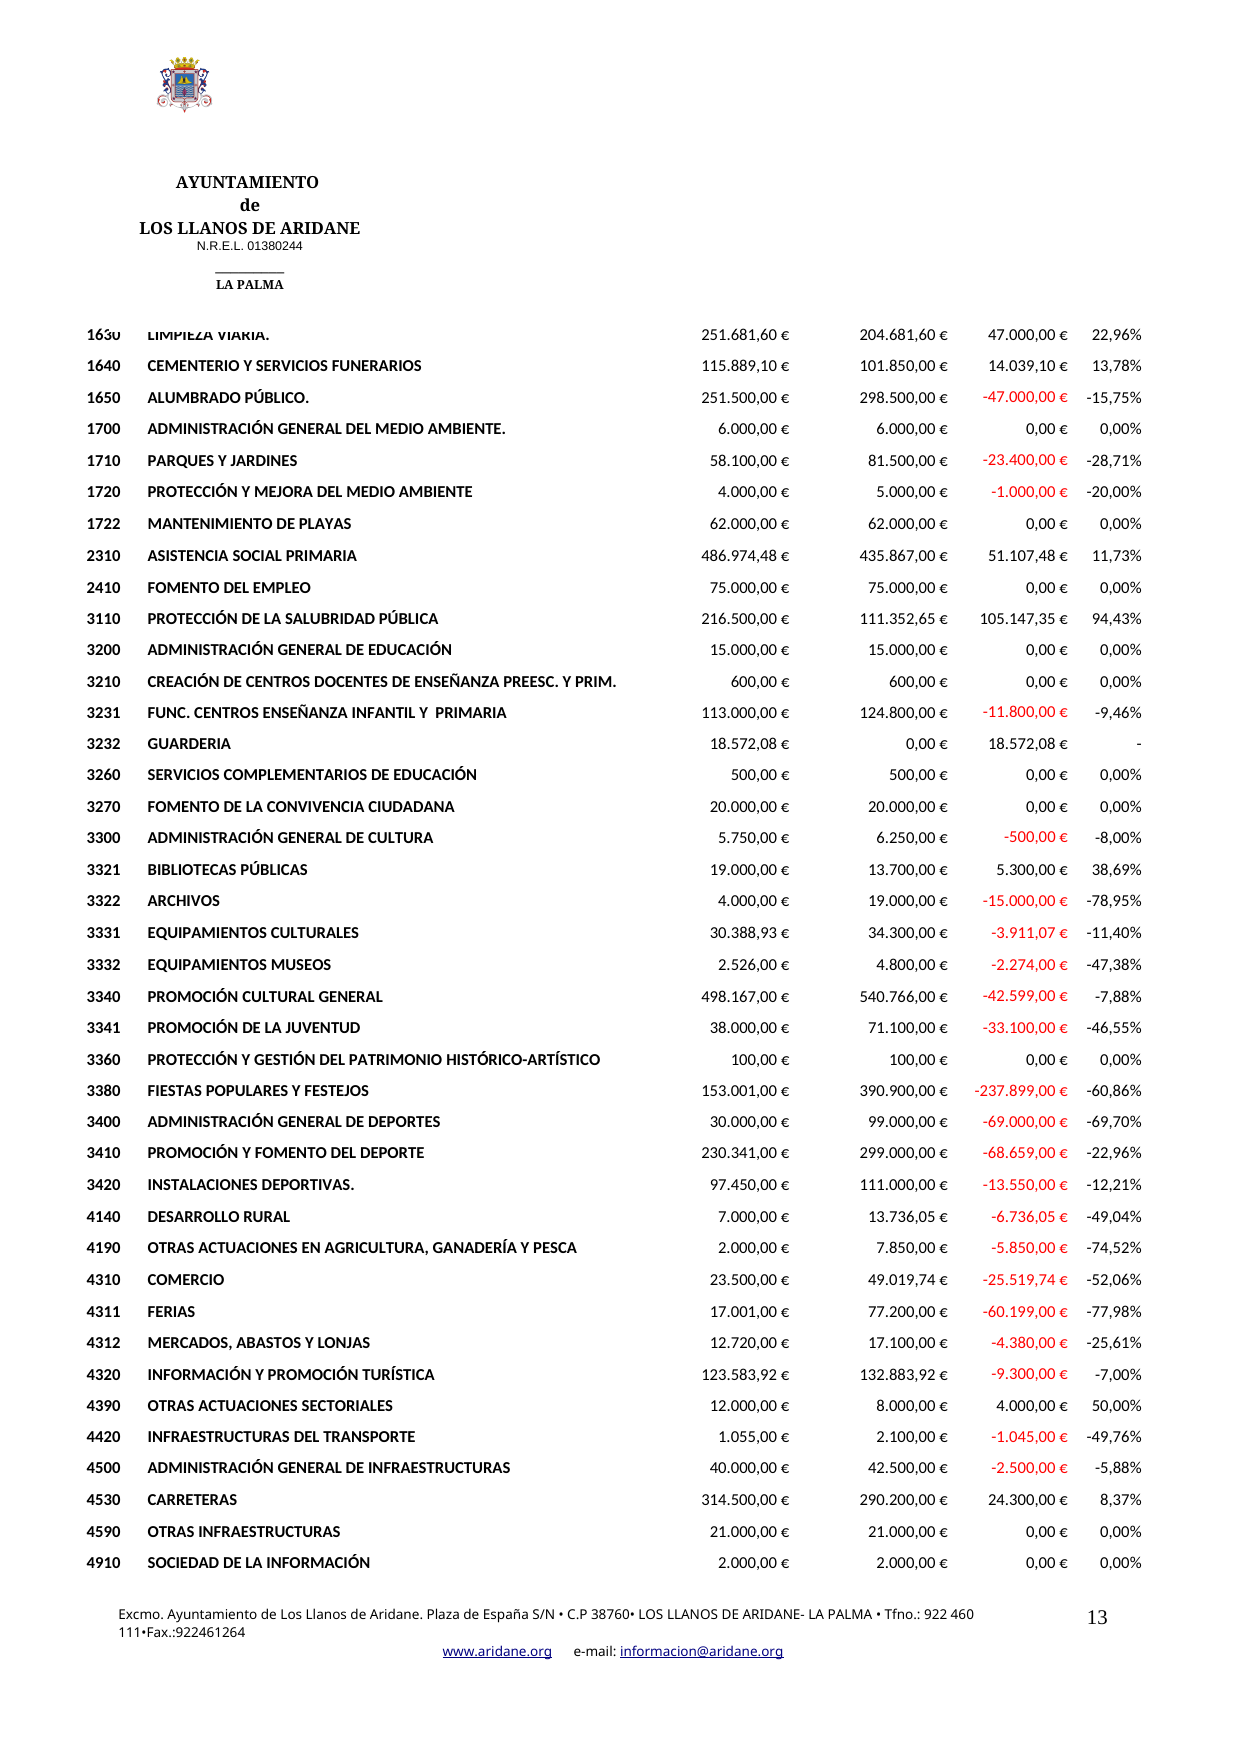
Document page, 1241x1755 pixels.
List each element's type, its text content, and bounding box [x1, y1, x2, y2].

table_cell 62.000,00 € [796, 509, 955, 541]
table_cell 0,00% [1075, 573, 1149, 604]
table_cell -28,71% [1075, 446, 1149, 477]
table_cell INSTALACIONES DEPORTIVAS. [140, 1170, 517, 1202]
table_cell COMERCIO [140, 1265, 392, 1297]
table_cell -11.800,00 € [955, 698, 1075, 729]
table_cell 97.450,00 € [642, 1170, 796, 1202]
table_cell -1.045,00 € [955, 1423, 1075, 1454]
table_cell [517, 319, 642, 351]
table_cell 1722 [66, 509, 140, 541]
table_cell 5.000,00 € [796, 478, 955, 509]
table_cell FUNC. CENTROS ENSEÑANZA INFANTIL Y PRIMARIA [140, 698, 642, 729]
table_cell 4310 [66, 1265, 140, 1297]
table_cell 153.001,00 € [642, 1076, 796, 1107]
table_cell 105.147,35 € [955, 604, 1075, 636]
table_cell 3300 [66, 823, 140, 854]
table_cell [517, 918, 642, 950]
table_cell 40.000,00 € [642, 1454, 796, 1485]
table_cell - [1075, 729, 1149, 761]
table_cell 314.500,00 € [642, 1485, 796, 1517]
table_cell 62.000,00 € [642, 509, 796, 541]
table_cell 0,00% [1075, 414, 1149, 446]
table_cell 3331 [66, 918, 140, 950]
table_cell 2310 [66, 541, 140, 572]
table_cell [517, 446, 642, 477]
table_cell 6.000,00 € [642, 414, 796, 446]
table_cell 21.000,00 € [642, 1517, 796, 1549]
table_cell 3231 [66, 698, 140, 729]
table_cell OTRAS ACTUACIONES SECTORIALES [140, 1391, 642, 1422]
table_cell PARQUES Y JARDINES [140, 446, 517, 477]
table_cell 49.019,74 € [796, 1265, 955, 1297]
table_cell 4.000,00 € [642, 886, 796, 918]
table_cell 3410 [66, 1139, 140, 1170]
table_cell 0,00 € [955, 1549, 1075, 1580]
table_cell -20,00% [1075, 478, 1149, 509]
table_cell 11,73% [1075, 541, 1149, 572]
table_cell 47.000,00 € [955, 319, 1075, 351]
table_cell [517, 886, 642, 918]
table_cell -2.274,00 € [955, 950, 1075, 982]
table_cell 3232 [66, 729, 140, 761]
table_cell -4.380,00 € [955, 1329, 1075, 1360]
table_cell 99.000,00 € [796, 1108, 955, 1139]
table_cell SOCIEDAD DE LA INFORMACIÓN [140, 1549, 642, 1580]
table_cell CARRETERAS [140, 1485, 392, 1517]
table_cell [517, 1517, 642, 1549]
table_cell 15.000,00 € [796, 636, 955, 667]
table_cell -47,38% [1075, 950, 1149, 982]
table_cell 0,00% [1075, 1045, 1149, 1076]
table_cell -60,86% [1075, 1076, 1149, 1107]
table_cell 251.500,00 € [642, 383, 796, 414]
table_cell 13.700,00 € [796, 854, 955, 886]
table_cell 4590 [66, 1517, 140, 1549]
table_cell 299.000,00 € [796, 1139, 955, 1170]
table_cell -6.736,05 € [955, 1202, 1075, 1234]
table_cell 216.500,00 € [642, 604, 796, 636]
table_cell -15.000,00 € [955, 886, 1075, 918]
table_cell -8,00% [1075, 823, 1149, 854]
table_cell -13.550,00 € [955, 1170, 1075, 1202]
table_cell -5,88% [1075, 1454, 1149, 1485]
table_cell 4190 [66, 1234, 140, 1265]
table_cell 24.300,00 € [955, 1485, 1075, 1517]
table_cell [517, 509, 642, 541]
table_cell 3110 [66, 604, 140, 636]
table_cell EQUIPAMIENTOS MUSEOS [140, 950, 517, 982]
table_cell 38.000,00 € [642, 1013, 796, 1045]
table_cell 0,00 € [955, 761, 1075, 792]
table_cell [517, 950, 642, 982]
table_cell PROMOCIÓN CULTURAL GENERAL [140, 982, 642, 1013]
table_cell 111.352,65 € [796, 604, 955, 636]
table_cell 20.000,00 € [796, 792, 955, 823]
table_cell 30.388,93 € [642, 918, 796, 950]
table_cell 3332 [66, 950, 140, 982]
table_cell 3270 [66, 792, 140, 823]
table_cell 0,00 € [796, 729, 955, 761]
table_cell 3200 [66, 636, 140, 667]
table_cell SERVICIOS COMPLEMENTARIOS DE EDUCACIÓN [140, 761, 642, 792]
table_cell 4312 [66, 1329, 140, 1360]
table_cell 94,43% [1075, 604, 1149, 636]
table_cell 4910 [66, 1549, 140, 1580]
table_cell 7.850,00 € [796, 1234, 955, 1265]
table_cell ADMINISTRACIÓN GENERAL DE EDUCACIÓN [140, 636, 642, 667]
table_cell 42.500,00 € [796, 1454, 955, 1485]
table_cell [517, 573, 642, 604]
table_cell 115.889,10 € [642, 351, 796, 382]
table_cell 19.000,00 € [642, 854, 796, 886]
table_cell -5.850,00 € [955, 1234, 1075, 1265]
table_cell 77.200,00 € [796, 1297, 955, 1329]
table_cell 500,00 € [796, 761, 955, 792]
table_cell 0,00% [1075, 792, 1149, 823]
table_cell -2.500,00 € [955, 1454, 1075, 1485]
table_cell 2.000,00 € [642, 1549, 796, 1580]
table_cell 0,00% [1075, 1549, 1149, 1580]
table_cell 4500 [66, 1454, 140, 1485]
table_cell 1720 [66, 478, 140, 509]
table_cell [517, 1170, 642, 1202]
table_cell 15.000,00 € [642, 636, 796, 667]
table_cell LIMPIEZA VIARIA. [140, 319, 517, 351]
table_cell 23.500,00 € [642, 1265, 796, 1297]
table_cell -60.199,00 € [955, 1297, 1075, 1329]
table_cell [392, 886, 517, 918]
table_cell 17.100,00 € [796, 1329, 955, 1360]
table_cell PROTECCIÓN Y GESTIÓN DEL PATRIMONIO HISTÓRICO-ARTÍSTICO [140, 1045, 642, 1076]
table_cell 3400 [66, 1108, 140, 1139]
table_cell 4311 [66, 1297, 140, 1329]
table_cell 0,00 € [955, 573, 1075, 604]
table_cell 1640 [66, 351, 140, 382]
table_cell 75.000,00 € [642, 573, 796, 604]
table_cell ALUMBRADO PÚBLICO. [140, 383, 517, 414]
table_cell 2.526,00 € [642, 950, 796, 982]
table_cell 0,00% [1075, 1517, 1149, 1549]
table_cell CREACIÓN DE CENTROS DOCENTES DE ENSEÑANZA PREESC. Y PRIM. [140, 667, 642, 698]
table_cell 123.583,92 € [642, 1360, 796, 1391]
table_cell PROMOCIÓN DE LA JUVENTUD [140, 1013, 517, 1045]
table_cell GUARDERIA [140, 729, 642, 761]
table_cell 2.000,00 € [796, 1549, 955, 1580]
table_cell EQUIPAMIENTOS CULTURALES [140, 918, 517, 950]
table_cell 0,00 € [955, 509, 1075, 541]
table_cell 113.000,00 € [642, 698, 796, 729]
table_cell 251.681,60 € [642, 319, 796, 351]
table_cell -7,00% [1075, 1360, 1149, 1391]
table_cell [517, 1485, 642, 1517]
table_cell 600,00 € [642, 667, 796, 698]
table_cell 0,00% [1075, 667, 1149, 698]
table_cell 22,96% [1075, 319, 1149, 351]
table_cell 5.300,00 € [955, 854, 1075, 886]
table_cell [392, 1297, 517, 1329]
table_cell -49,76% [1075, 1423, 1149, 1454]
table_cell -49,04% [1075, 1202, 1149, 1234]
table_cell 3322 [66, 886, 140, 918]
table_cell 8.000,00 € [796, 1391, 955, 1422]
table_cell 0,00 € [955, 636, 1075, 667]
table_cell 0,00% [1075, 761, 1149, 792]
table_cell 20.000,00 € [642, 792, 796, 823]
table_cell 1700 [66, 414, 140, 446]
table_cell 4530 [66, 1485, 140, 1517]
table_cell 4420 [66, 1423, 140, 1454]
table_cell 124.800,00 € [796, 698, 955, 729]
table_cell [517, 383, 642, 414]
table_cell [517, 854, 642, 886]
table_cell INFRAESTRUCTURAS DEL TRANSPORTE [140, 1423, 642, 1454]
table_cell 4390 [66, 1391, 140, 1422]
table_cell 17.001,00 € [642, 1297, 796, 1329]
table_cell 600,00 € [796, 667, 955, 698]
table_cell 101.850,00 € [796, 351, 955, 382]
table_cell 5.750,00 € [642, 823, 796, 854]
table_cell 100,00 € [642, 1045, 796, 1076]
table_cell 13,78% [1075, 351, 1149, 382]
table_cell -7,88% [1075, 982, 1149, 1013]
table_cell -68.659,00 € [955, 1139, 1075, 1170]
table_cell 390.900,00 € [796, 1076, 955, 1107]
table_cell ADMINISTRACIÓN GENERAL DE CULTURA [140, 823, 642, 854]
table_cell 0,00% [1075, 636, 1149, 667]
table_cell DESARROLLO RURAL [140, 1202, 517, 1234]
table_cell 0,00 € [955, 414, 1075, 446]
table_cell BIBLIOTECAS PÚBLICAS [140, 854, 517, 886]
table_cell 230.341,00 € [642, 1139, 796, 1170]
table_cell 0,00 € [955, 1045, 1075, 1076]
table_cell 298.500,00 € [796, 383, 955, 414]
table_cell 2.000,00 € [642, 1234, 796, 1265]
table_cell -69,70% [1075, 1108, 1149, 1139]
table_cell 4.800,00 € [796, 950, 955, 982]
table_cell -78,95% [1075, 886, 1149, 918]
table_cell -237.899,00 € [955, 1076, 1075, 1107]
table_cell -25.519,74 € [955, 1265, 1075, 1297]
table_cell 12.000,00 € [642, 1391, 796, 1422]
table_cell 4320 [66, 1360, 140, 1391]
table_cell 50,00% [1075, 1391, 1149, 1422]
table_cell 1.055,00 € [642, 1423, 796, 1454]
table_cell [517, 1297, 642, 1329]
table_cell -74,52% [1075, 1234, 1149, 1265]
table_cell -77,98% [1075, 1297, 1149, 1329]
table_cell FOMENTO DEL EMPLEO [140, 573, 517, 604]
table_cell PROTECCIÓN DE LA SALUBRIDAD PÚBLICA [140, 604, 642, 636]
table_cell -69.000,00 € [955, 1108, 1075, 1139]
table_cell 6.250,00 € [796, 823, 955, 854]
table_cell 435.867,00 € [796, 541, 955, 572]
table_cell ADMINISTRACIÓN GENERAL DE INFRAESTRUCTURAS [140, 1454, 642, 1485]
table_cell 58.100,00 € [642, 446, 796, 477]
table_cell OTRAS ACTUACIONES EN AGRICULTURA, GANADERÍA Y PESCA [140, 1234, 642, 1265]
table_cell [392, 1265, 517, 1297]
table_cell 3260 [66, 761, 140, 792]
table_cell -47.000,00 € [955, 383, 1075, 414]
table_cell ADMINISTRACIÓN GENERAL DEL MEDIO AMBIENTE. [140, 414, 642, 446]
table_cell 4.000,00 € [955, 1391, 1075, 1422]
table_cell 8,37% [1075, 1485, 1149, 1517]
table_cell -46,55% [1075, 1013, 1149, 1045]
table_cell 0,00 € [955, 1517, 1075, 1549]
table_cell 6.000,00 € [796, 414, 955, 446]
table_cell [517, 1265, 642, 1297]
table_cell ASISTENCIA SOCIAL PRIMARIA [140, 541, 517, 572]
table_cell ADMINISTRACIÓN GENERAL DE DEPORTES [140, 1108, 642, 1139]
table_cell 18.572,08 € [642, 729, 796, 761]
table_cell 3360 [66, 1045, 140, 1076]
table_cell CEMENTERIO Y SERVICIOS FUNERARIOS [140, 351, 642, 382]
table_cell 19.000,00 € [796, 886, 955, 918]
table_cell 81.500,00 € [796, 446, 955, 477]
table_cell 100,00 € [796, 1045, 955, 1076]
table_cell 14.039,10 € [955, 351, 1075, 382]
table_cell 21.000,00 € [796, 1517, 955, 1549]
table_cell 132.883,92 € [796, 1360, 955, 1391]
table_cell [392, 1485, 517, 1517]
table_cell OTRAS INFRAESTRUCTURAS [140, 1517, 517, 1549]
table_cell INFORMACIÓN Y PROMOCIÓN TURÍSTICA [140, 1360, 642, 1391]
table_cell 2410 [66, 573, 140, 604]
table_cell 75.000,00 € [796, 573, 955, 604]
table_cell 18.572,08 € [955, 729, 1075, 761]
table_cell -500,00 € [955, 823, 1075, 854]
table_cell -3.911,07 € [955, 918, 1075, 950]
table_cell 0,00 € [955, 667, 1075, 698]
table_cell -15,75% [1075, 383, 1149, 414]
table_cell 71.100,00 € [796, 1013, 955, 1045]
table_cell 12.720,00 € [642, 1329, 796, 1360]
table_cell [517, 1202, 642, 1234]
table_cell -23.400,00 € [955, 446, 1075, 477]
table_cell 34.300,00 € [796, 918, 955, 950]
table_cell 2.100,00 € [796, 1423, 955, 1454]
table_cell 38,69% [1075, 854, 1149, 886]
table_cell 3210 [66, 667, 140, 698]
table_cell 13.736,05 € [796, 1202, 955, 1234]
table_cell ARCHIVOS [140, 886, 392, 918]
table_cell 498.167,00 € [642, 982, 796, 1013]
table_cell 500,00 € [642, 761, 796, 792]
table_cell -11,40% [1075, 918, 1149, 950]
table_cell 30.000,00 € [642, 1108, 796, 1139]
table_cell -1.000,00 € [955, 478, 1075, 509]
table_cell MANTENIMIENTO DE PLAYAS [140, 509, 517, 541]
table_cell 51.107,48 € [955, 541, 1075, 572]
table_cell MERCADOS, ABASTOS Y LONJAS [140, 1329, 642, 1360]
table_cell -52,06% [1075, 1265, 1149, 1297]
table_cell FOMENTO DE LA CONVIVENCIA CIUDADANA [140, 792, 642, 823]
table_cell -25,61% [1075, 1329, 1149, 1360]
table_cell 1630 [66, 319, 140, 351]
table_cell 4140 [66, 1202, 140, 1234]
table_cell PROTECCIÓN Y MEJORA DEL MEDIO AMBIENTE [140, 478, 642, 509]
table_cell PROMOCIÓN Y FOMENTO DEL DEPORTE [140, 1139, 642, 1170]
table_cell 3420 [66, 1170, 140, 1202]
table_cell [517, 541, 642, 572]
table_cell 4.000,00 € [642, 478, 796, 509]
table_cell 1710 [66, 446, 140, 477]
table_cell 3340 [66, 982, 140, 1013]
table_cell 540.766,00 € [796, 982, 955, 1013]
table_cell [517, 1013, 642, 1045]
table_cell 290.200,00 € [796, 1485, 955, 1517]
table_cell -9,46% [1075, 698, 1149, 729]
table_cell -9.300,00 € [955, 1360, 1075, 1391]
table_cell 486.974,48 € [642, 541, 796, 572]
table_cell -42.599,00 € [955, 982, 1075, 1013]
table_cell FIESTAS POPULARES Y FESTEJOS [140, 1076, 642, 1107]
table_cell 0,00% [1075, 509, 1149, 541]
table_cell 3380 [66, 1076, 140, 1107]
table_cell 111.000,00 € [796, 1170, 955, 1202]
table_cell 3321 [66, 854, 140, 886]
table_cell 3341 [66, 1013, 140, 1045]
table_cell 1650 [66, 383, 140, 414]
table_cell 204.681,60 € [796, 319, 955, 351]
table_cell -33.100,00 € [955, 1013, 1075, 1045]
table_cell 0,00 € [955, 792, 1075, 823]
table_cell 7.000,00 € [642, 1202, 796, 1234]
table_cell -22,96% [1075, 1139, 1149, 1170]
table_cell FERIAS [140, 1297, 392, 1329]
table_cell -12,21% [1075, 1170, 1149, 1202]
